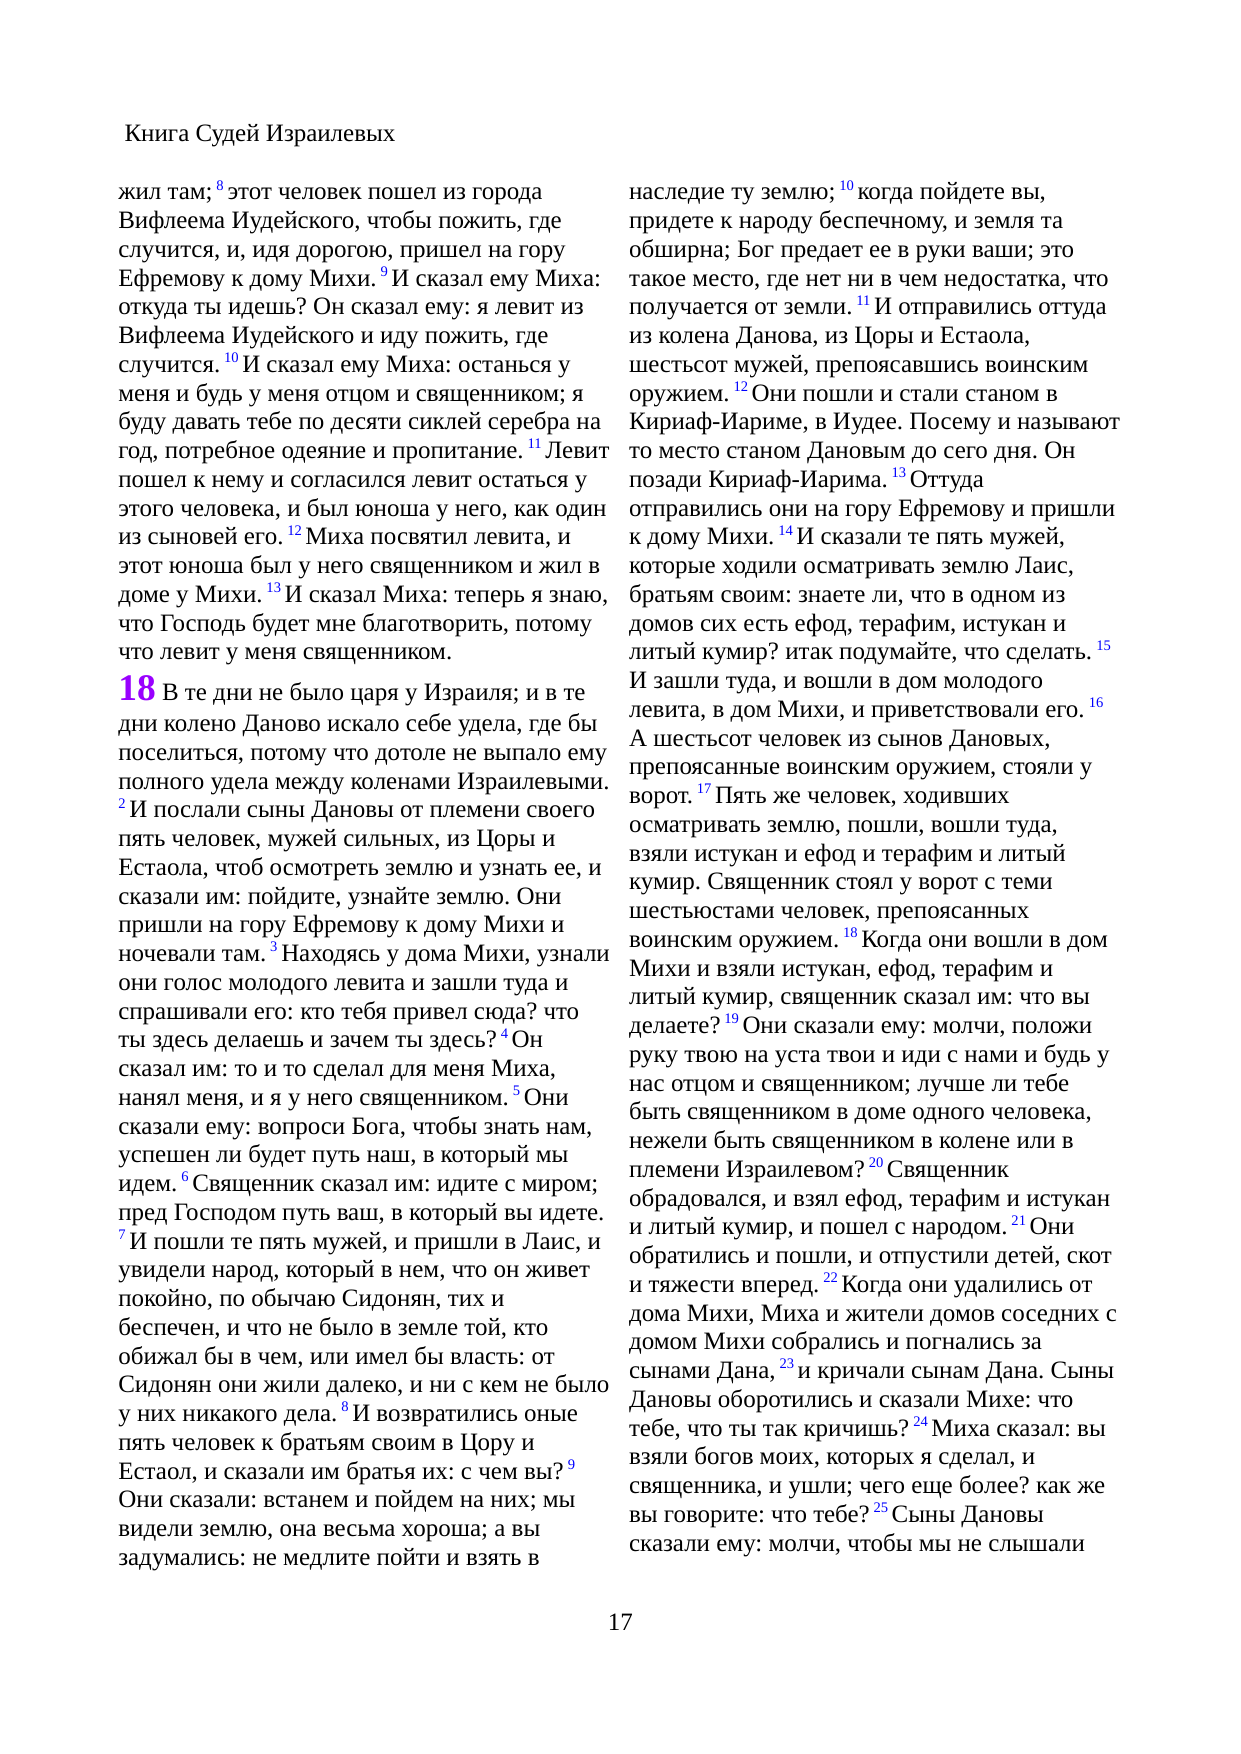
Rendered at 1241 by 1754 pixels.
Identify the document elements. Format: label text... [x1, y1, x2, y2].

text жил там; 8 этот человек пошел из города Вифлеема Иудейского, чтобы пожить, где случится, и, идя дорогою, пришел на гору Ефремову к дому Михи. 9 И сказал ему Миха: откуда ты идешь? Он сказал ему: я левит из Вифлеема Иудейского и иду пожить, где случится. 10 И сказал ему Миха: останься у меня и будь у меня отцом и священником; я буду давать тебе по десяти сиклей серебра на год, потребное одеяние и пропитание. 11 Левит пошел к нему и согласился левит остаться у этого человека, и был юноша у него, как один из сыновей его. 12 Миха посвятил левита, и этот юноша был у него священником и жил в доме у Михи. 13 И сказал Миха: теперь я знаю, что Господь будет мне благотворить, потому что левит у меня священником. [118, 176, 611, 665]
text наследие ту землю; 10 когда пойдете вы, придете к народу беспечному, и земля та обширна; Бог предает ее в руки ваши; это такое место, где нет ни в чем недостатка, что получается от земли. 11 И отправились оттуда из колена Данова, из Цоры и Естаола, шестьсот мужей, препоясавшись воинским оружием. 12 Они пошли и стали станом в Кириаф-Иариме, в Иудее. Посему и называют то место станом Дановым до сего дня. Он позади Кириаф-Иарима. 13 Оттуда отправились они на гору Ефремову и пришли к дому Михи. 14 И сказали те пять мужей, которые ходили осматривать землю Лаис, братьям своим: знаете ли, что в одном из домов сих есть ефод, терафим, истукан и литый кумир? итак подумайте, что сделать. 15 И зашли туда, и вошли в дом молодого левита, в дом Михи, и приветствовали его. 16 А шестьсот человек из сынов Дановых, препоясанные воинским оружием, стояли у ворот. 17 Пять же человек, ходивших осматривать землю, пошли, вошли туда, взяли истукан и ефод и терафим и литый кумир. Священник стоял у ворот с теми шестьюстами человек, препоясанных воинским оружием. 18 Когда они вошли в дом Михи и взяли истукан, ефод, терафим и литый кумир, священник сказал им: что вы делаете? 19 Они сказали ему: молчи, положи руку твою на уста твои и иди с нами и будь у нас отцом и священником; лучше ли тебе быть священником в доме одного человека, нежели быть священником в колене или в племени Израилевом? 20 Священник обрадовался, и взял ефод, терафим и истукан и литый кумир, и пошел с народом. 21 Они обратились и пошли, и отпустили детей, скот и тяжести вперед. 22 Когда они удалились от дома Михи, Миха и жители домов соседних с домом Михи собрались и погнались за сынами Дана, 23 и кричали сынам Дана. Сыны Дановы оборотились и сказали Михе: что тебе, что ты так кричишь? 24 Миха сказал: вы взяли богов моих, которых я сделал, и священника, и ушли; чего еще более? как же вы говорите: что тебе? 25 Сыны Дановы сказали ему: молчи, чтобы мы не слышали [629, 176, 1122, 1556]
text 18 В те дни не было царя у Израиля; и в те дни колено Даново искало себе удела, где бы поселиться, потому что дотоле не выпало ему полного удела между коленами Израилевыми. 2 И послали сыны Дановы от племени своего пять человек, мужей сильных, из Цоры и Естаола, чтоб осмотреть землю и узнать ее, и сказали им: пойдите, узнайте землю. Они пришли на гору Ефремову к дому Михи и ночевали там. 3 Находясь у дома Михи, узнали они голос молодого левита и зашли туда и спрашивали его: кто тебя привел сюда? что ты здесь делаешь и зачем ты здесь? 4 Он сказал им: то и то сделал для меня Миха, нанял меня, и я у него священником. 5 Они сказали ему: вопроси Бога, чтобы знать нам, успешен ли будет путь наш, в который мы идем. 6 Священник сказал им: идите с миром; пред Господом путь ваш, в который вы идете. 7 И пошли те пять мужей, и пришли в Лаис, и увидели народ, который в нем, что он живет покойно, по обычаю Сидонян, тих и беспечен, и что не было в земле той, кто обижал бы в чем, или имел бы власть: от Сидонян они жили далеко, и ни с кем не было у них никакого дела. 8 И возвратились оные пять человек к братьям своим в Цору и Естаол, и сказали им братья их: с чем вы? 9 Они сказали: встанем и пойдем на них; мы видели землю, она весьма хороша; а вы задумались: не медлите пойти и взять в [118, 665, 611, 1571]
